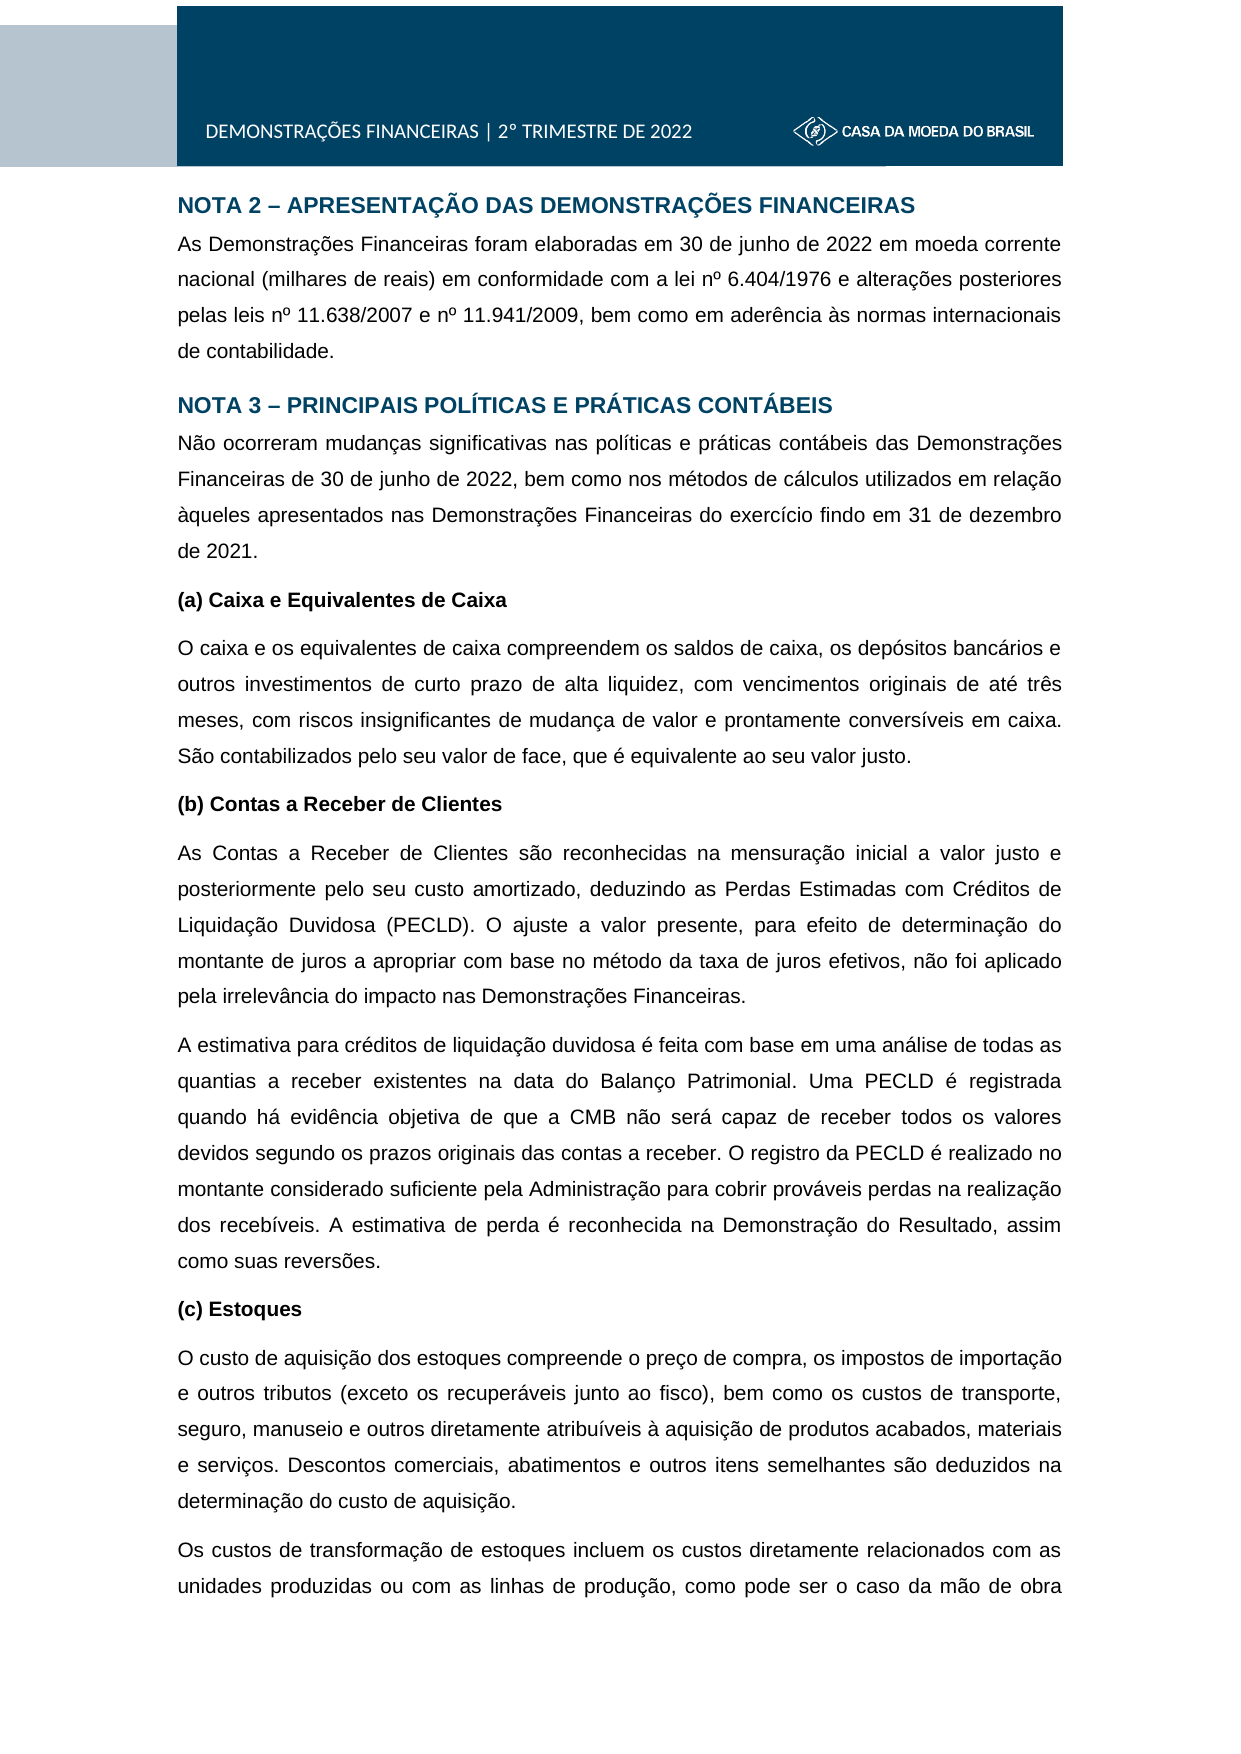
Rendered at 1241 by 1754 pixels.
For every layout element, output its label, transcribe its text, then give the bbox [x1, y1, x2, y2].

text A estimativa para créditos de liquidação duvidosa é feita com base em uma análise de todas as quantias a receber existentes na data do Balanço Patrimonial. Uma PECLD é registrada quando há evidência objetiva de que a CMB não será capaz de receber todos os valores devidos segundo os prazos originais das contas a receber. O registro da PECLD é realizado no montante considerado suficiente pela Administração para cobrir prováveis perdas na realização dos recebíveis. A estimativa de perda é reconhecida na Demonstração do Resultado, assim como suas reversões. [177, 1033, 1063, 1272]
subtitle NOTA 3 – PRINCIPAIS POLÍTICAS E PRÁTICAS CONTÁBEIS [177, 392, 1063, 418]
text Não ocorreram mudanças significativas nas políticas e práticas contábeis das Demonstrações Financeiras de 30 de junho de 2022, bem como nos métodos de cálculos utilizados em relação àqueles apresentados nas Demonstrações Financeiras do exercício findo em 31 de dezembro de 2021. [177, 431, 1063, 563]
text As Contas a Receber de Clientes são reconhecidas na mensuração inicial a valor justo e posteriormente pelo seu custo amortizado, deduzindo as Perdas Estimadas com Créditos de Liquidação Duvidosa (PECLD). O ajuste a valor presente, para efeito de determinação do montante de juros a apropriar com base no método da taxa de juros efetivos, não foi aplicado pela irrelevância do impacto nas Demonstrações Financeiras. [177, 841, 1063, 1008]
text Os custos de transformação de estoques incluem os custos diretamente relacionados com as unidades produzidas ou com as linhas de produção, como pode ser o caso da mão de obra [177, 1537, 1063, 1597]
text (a) Caixa e Equivalentes de Caixa [177, 587, 1063, 611]
subtitle NOTA 2 – APRESENTAÇÃO DAS DEMONSTRAÇÕES FINANCEIRAS [177, 192, 1063, 218]
text O custo de aquisição dos estoques compreende o preço de compra, os impostos de importação e outros tributos (exceto os recuperáveis junto ao fisco), bem como os custos de transporte, seguro, manuseio e outros diretamente atribuíveis à aquisição de produtos acabados, materiais e serviços. Descontos comerciais, abatimentos e outros itens semelhantes são deduzidos na determinação do custo de aquisição. [177, 1345, 1063, 1513]
text (b) Contas a Receber de Clientes [177, 792, 1063, 816]
text O caixa e os equivalentes de caixa compreendem os saldos de caixa, os depósitos bancários e outros investimentos de curto prazo de alta liquidez, com vencimentos originais de até três meses, com riscos insignificantes de mudança de valor e prontamente conversíveis em caixa. São contabilizados pelo seu valor de face, que é equivalente ao seu valor justo. [177, 636, 1063, 768]
text (c) Estoques [177, 1297, 1063, 1321]
text As Demonstrações Financeiras foram elaboradas em 30 de junho de 2022 em moeda corrente nacional (milhares de reais) em conformidade com a lei nº 6.404/1976 e alterações posteriores pelas leis nº 11.638/2007 e nº 11.941/2009, bem como em aderência às normas internacionais de contabilidade. [177, 231, 1063, 363]
